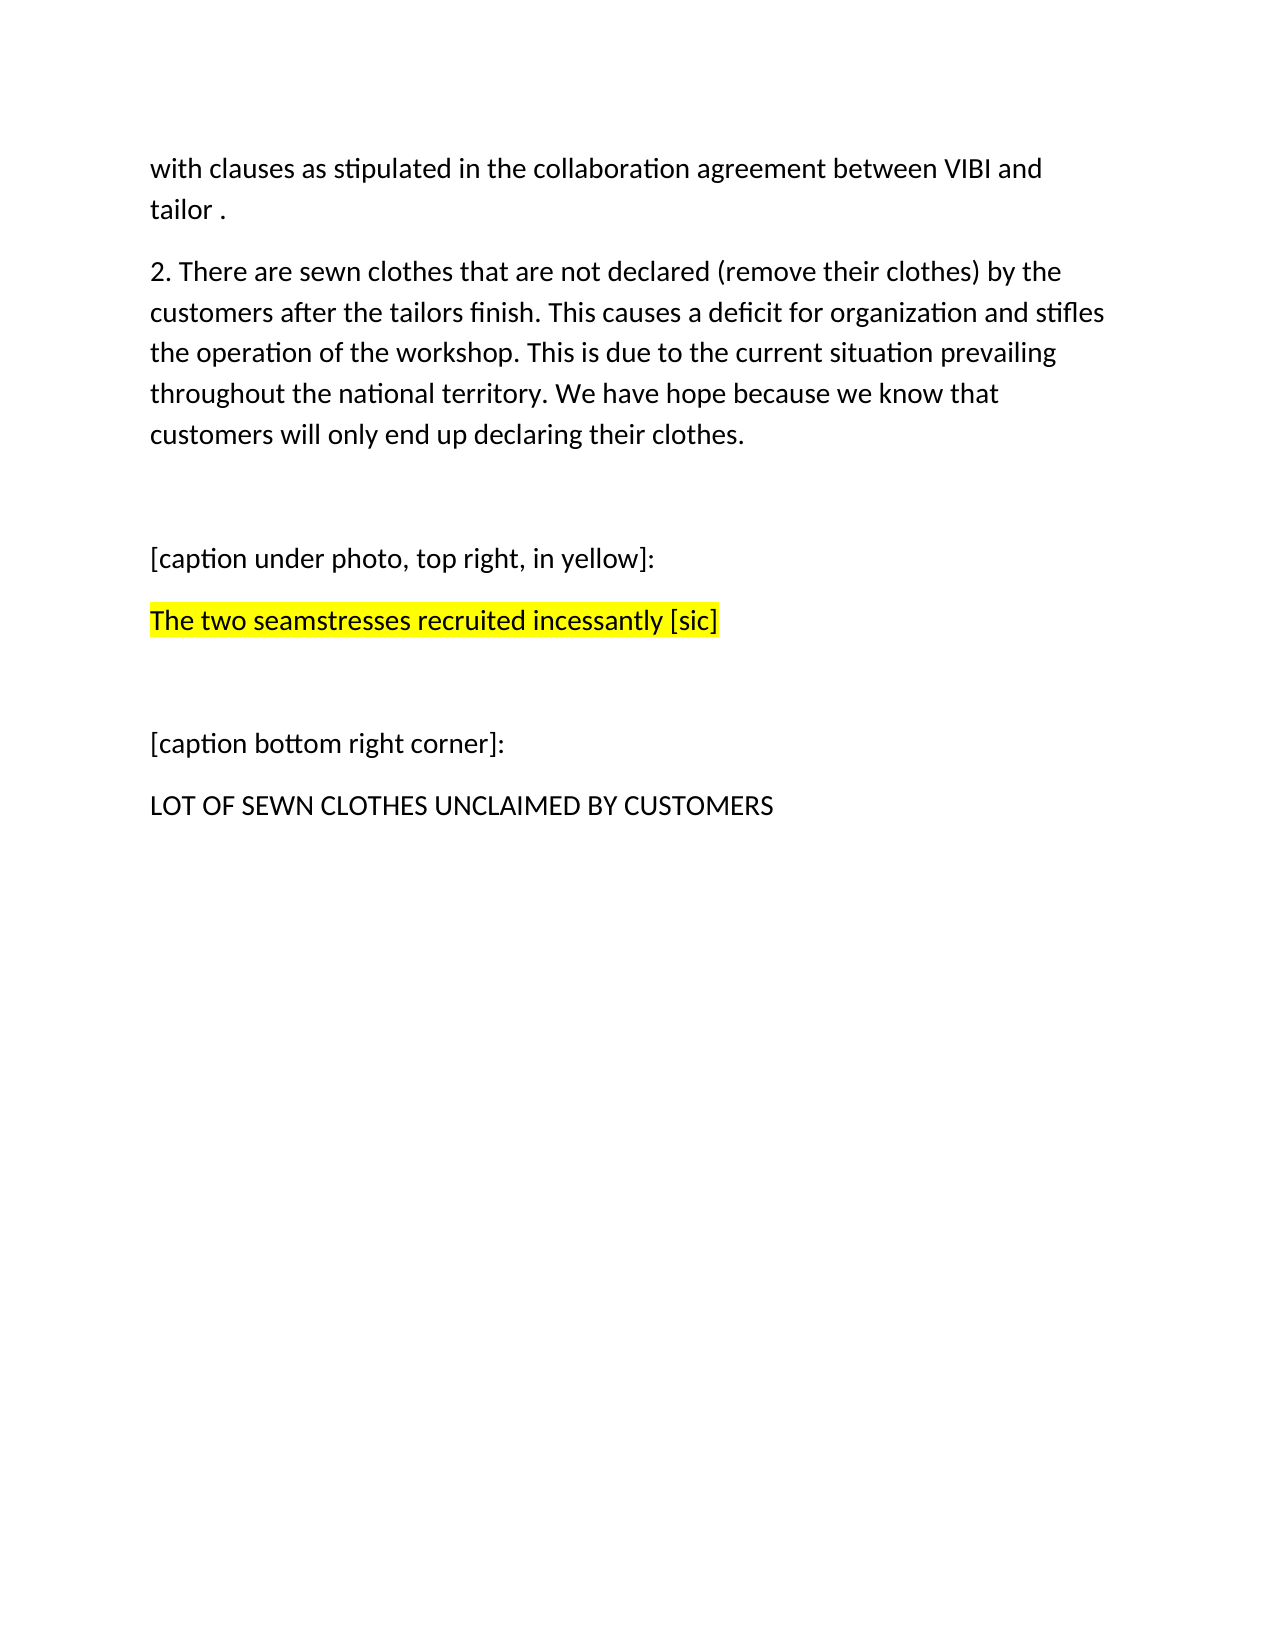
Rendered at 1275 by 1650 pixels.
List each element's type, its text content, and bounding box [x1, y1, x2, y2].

text [caption bottom right corner]: [150, 725, 1125, 761]
text with clauses as stipulated in the collaboration agreement between VIBI and tailor . [150, 150, 1125, 227]
text 2. There are sewn clothes that are not declared (remove their clothes) by the customers after the tailors finish. This causes a deficit for organization and stifles the operation of the workshop. This is due to the current situation prevailing throughout the national territory. We have hope because we know that customers will only end up declaring their clothes. [150, 253, 1125, 452]
text [caption under photo, top right, in yellow]: [150, 540, 1125, 576]
text LOT OF SEWN CLOTHES UNCLAIMED BY CUSTOMERS [150, 787, 1125, 823]
text The two seamstresses recruited incessantly [sic] [150, 602, 1125, 637]
